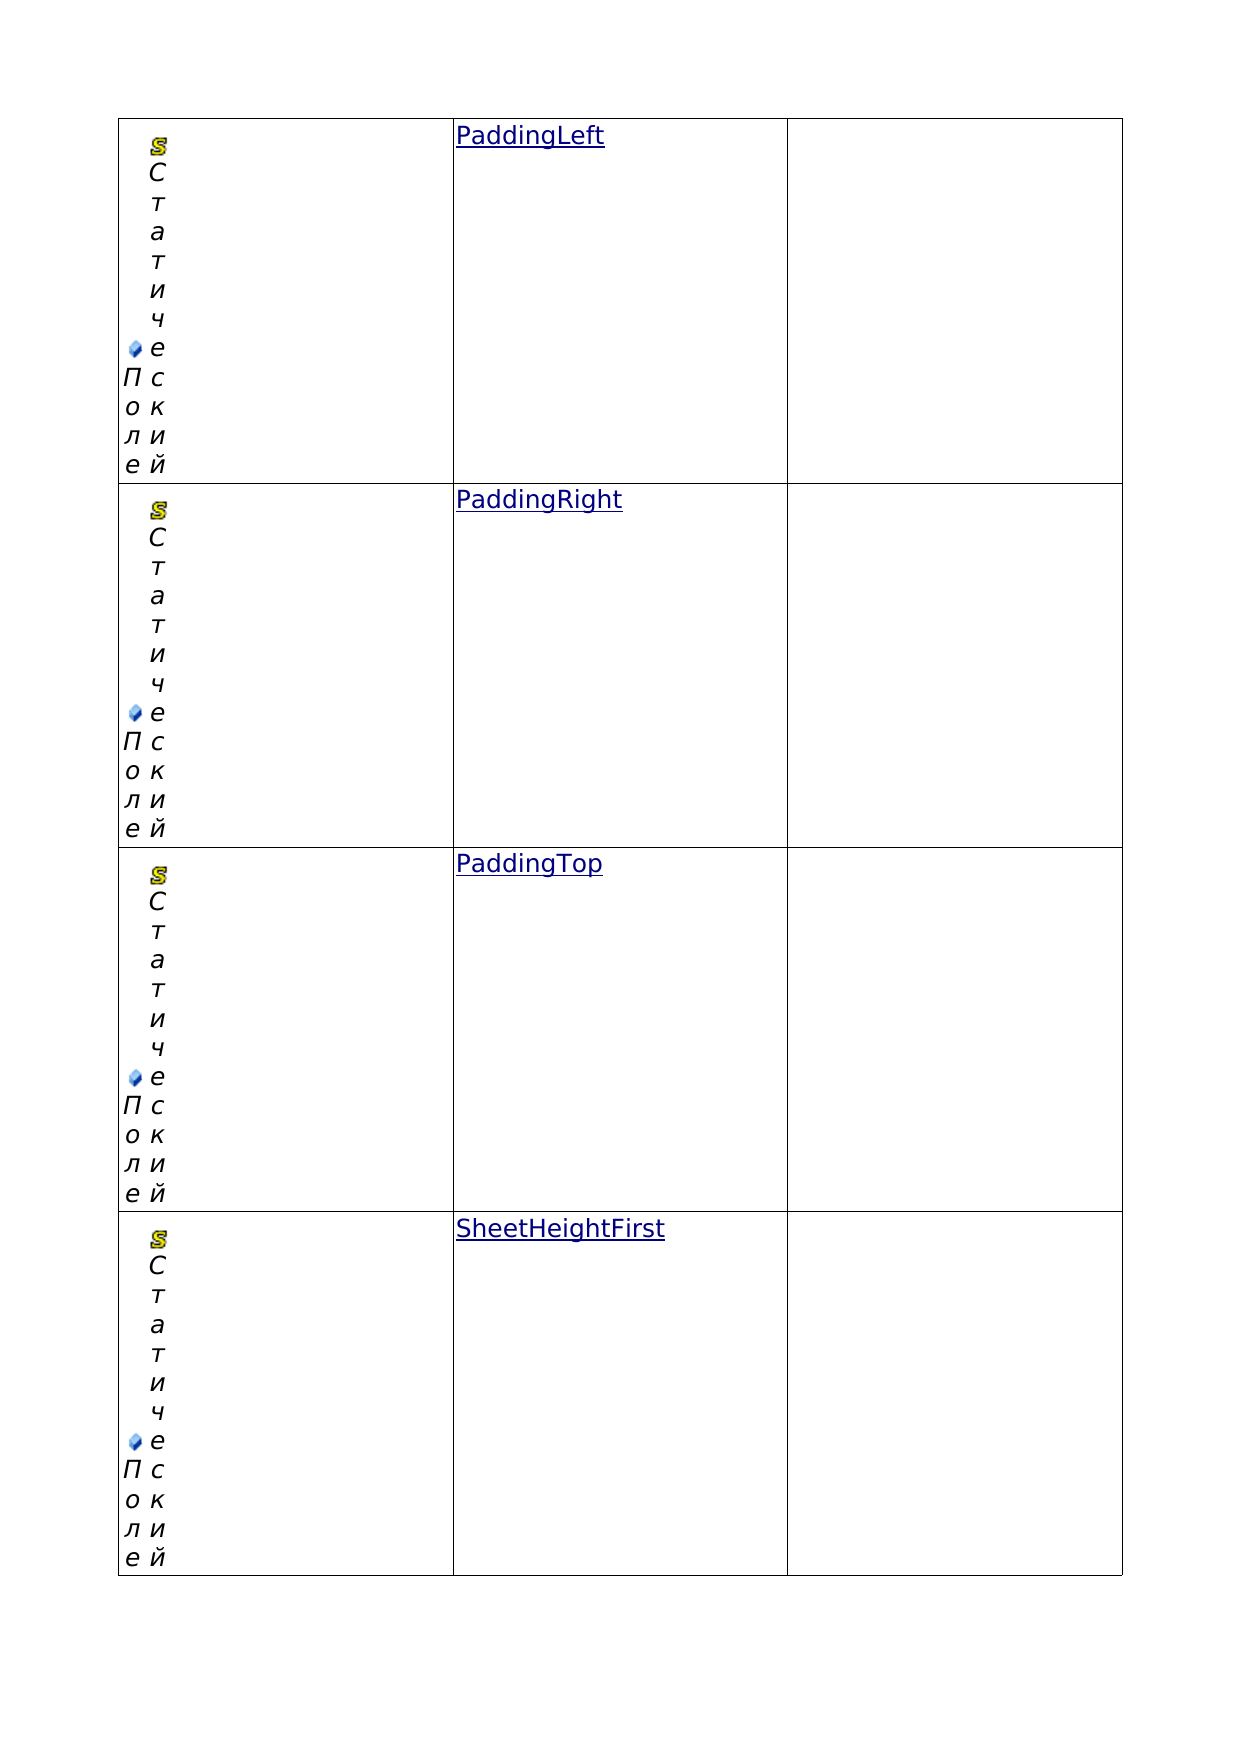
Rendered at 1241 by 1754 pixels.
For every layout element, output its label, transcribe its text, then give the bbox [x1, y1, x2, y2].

picture [146, 497, 172, 523]
picture [146, 1226, 172, 1252]
table_cell PaddingRight [454, 484, 787, 847]
table_cell [119, 484, 453, 847]
table_cell SheetHeightFirst [454, 1212, 787, 1575]
picture [121, 1430, 146, 1456]
table_cell PaddingLeft [454, 119, 787, 482]
table_cell [119, 1212, 453, 1575]
picture [121, 702, 146, 727]
table_cell [788, 848, 1122, 1211]
table_cell [119, 119, 453, 482]
picture [121, 1066, 146, 1092]
table_cell [788, 1212, 1122, 1575]
table_cell [119, 848, 453, 1211]
table_cell PaddingTop [454, 848, 787, 1211]
table_cell [788, 484, 1122, 847]
picture [121, 337, 146, 363]
picture [146, 133, 172, 159]
table_cell [788, 119, 1122, 482]
picture [146, 862, 172, 888]
